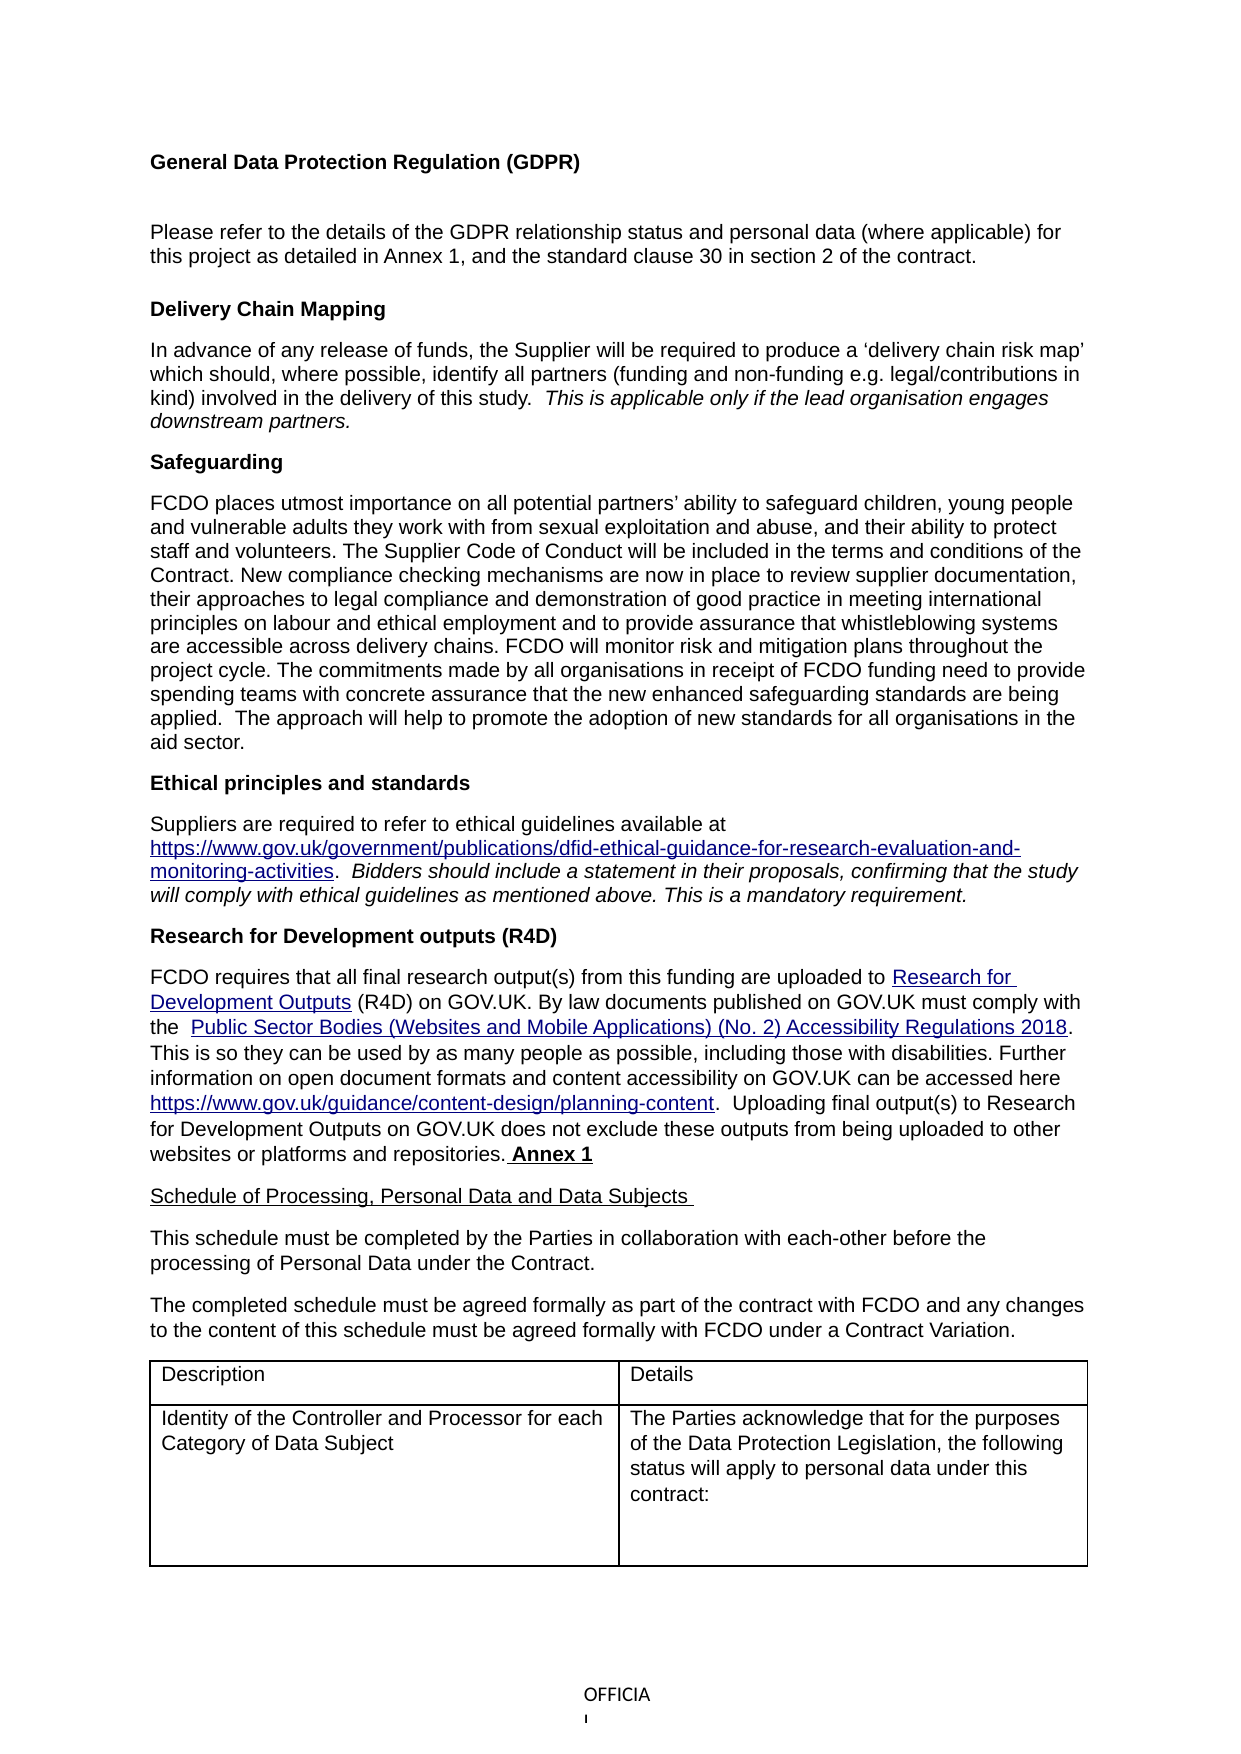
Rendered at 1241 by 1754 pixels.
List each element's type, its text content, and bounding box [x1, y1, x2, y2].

text The completed schedule must be agreed formally as part of the contract with FCDO and any changes to the content of this schedule must be agreed formally with FCDO under a Contract Variation. [150, 1293, 1090, 1342]
text Research for Development outputs (R4D) [150, 924, 1090, 948]
text Schedule of Processing, Personal Data and Data Subjects [150, 1184, 1090, 1208]
table_header Description [151, 1362, 618, 1404]
text General Data Protection Regulation (GDPR) [150, 150, 1090, 174]
table_header Details [620, 1362, 1087, 1404]
text Ethical principles and standards [150, 771, 1090, 795]
text Suppliers are required to refer to ethical guidelines available at https://www.gov.uk/government/publications/dfid-ethical-guidance-for-research-evaluation-and-monitoring-activities. Bidders should include a statement in their proposals, confirming that the study will comply with ethical guidelines as mentioned above. This is a mandatory requirement. [150, 811, 1090, 907]
text FCDO requires that all final research output(s) from this funding are uploaded to Research for Development Outputs (R4D) on GOV.UK. By law documents published on GOV.UK must comply with the Public Sector Bodies (Websites and Mobile Applications) (No. 2) Accessibility Regulations 2018. This is so they can be used by as many people as possible, including those with disabilities. Further information on open document formats and content accessibility on GOV.UK can be accessed here https://www.gov.uk/guidance/content-design/planning-content. Uploading final output(s) to Research for Development Outputs on GOV.UK does not exclude these outputs from being uploaded to other websites or platforms and repositories. Annex 1 [150, 964, 1090, 1166]
text FCDO places utmost importance on all potential partners’ ability to safeguard children, young people and vulnerable adults they work with from sexual exploitation and abuse, and their ability to protect staff and volunteers. The Supplier Code of Conduct will be included in the terms and conditions of the Contract. New compliance checking mechanisms are now in place to review supplier documentation, their approaches to legal compliance and demonstration of good practice in meeting international principles on labour and ethical employment and to provide assurance that whistleblowing systems are accessible across delivery chains. FCDO will monitor risk and mitigation plans throughout the project cycle. The commitments made by all organisations in receipt of FCDO funding need to provide spending teams with concrete assurance that the new enhanced safeguarding standards are being applied. The approach will help to promote the adoption of new standards for all organisations in the aid sector. [150, 491, 1090, 754]
table_cell The Parties acknowledge that for the purposes of the Data Protection Legislation, the following status will apply to personal data under this contract: The Parties acknowledge that Clause 30.2 Protection of Personal Data and 30.4 (Section 2 of the Below Threshold contract) shall not apply for the purposes of the Data Protection Legislation as the Parties are independent Controllers in accordance with Clause 30.3 in respect of Personal Data necessary for the administration and/or fulfilment of this contract”. [620, 1406, 1087, 1565]
text This schedule must be completed by the Parties in collaboration with each-other before the processing of Personal Data under the Contract. [150, 1226, 1090, 1275]
text Safeguarding [150, 450, 1090, 474]
table_cell Identity of the Controller and Processor for each Category of Data Subject [151, 1406, 618, 1565]
text Please refer to the details of the GDPR relationship status and personal data (where applicable) for this project as detailed in Annex 1, and the standard clause 30 in section 2 of the contract. [150, 220, 1090, 268]
text In advance of any release of funds, the Supplier will be required to produce a ‘delivery chain risk map’ which should, where possible, identify all partners (funding and non-funding e.g. legal/contributions in kind) involved in the delivery of this study. This is applicable only if the lead organisation engages downstream partners. [150, 337, 1090, 433]
text Delivery Chain Mapping [150, 297, 1090, 321]
